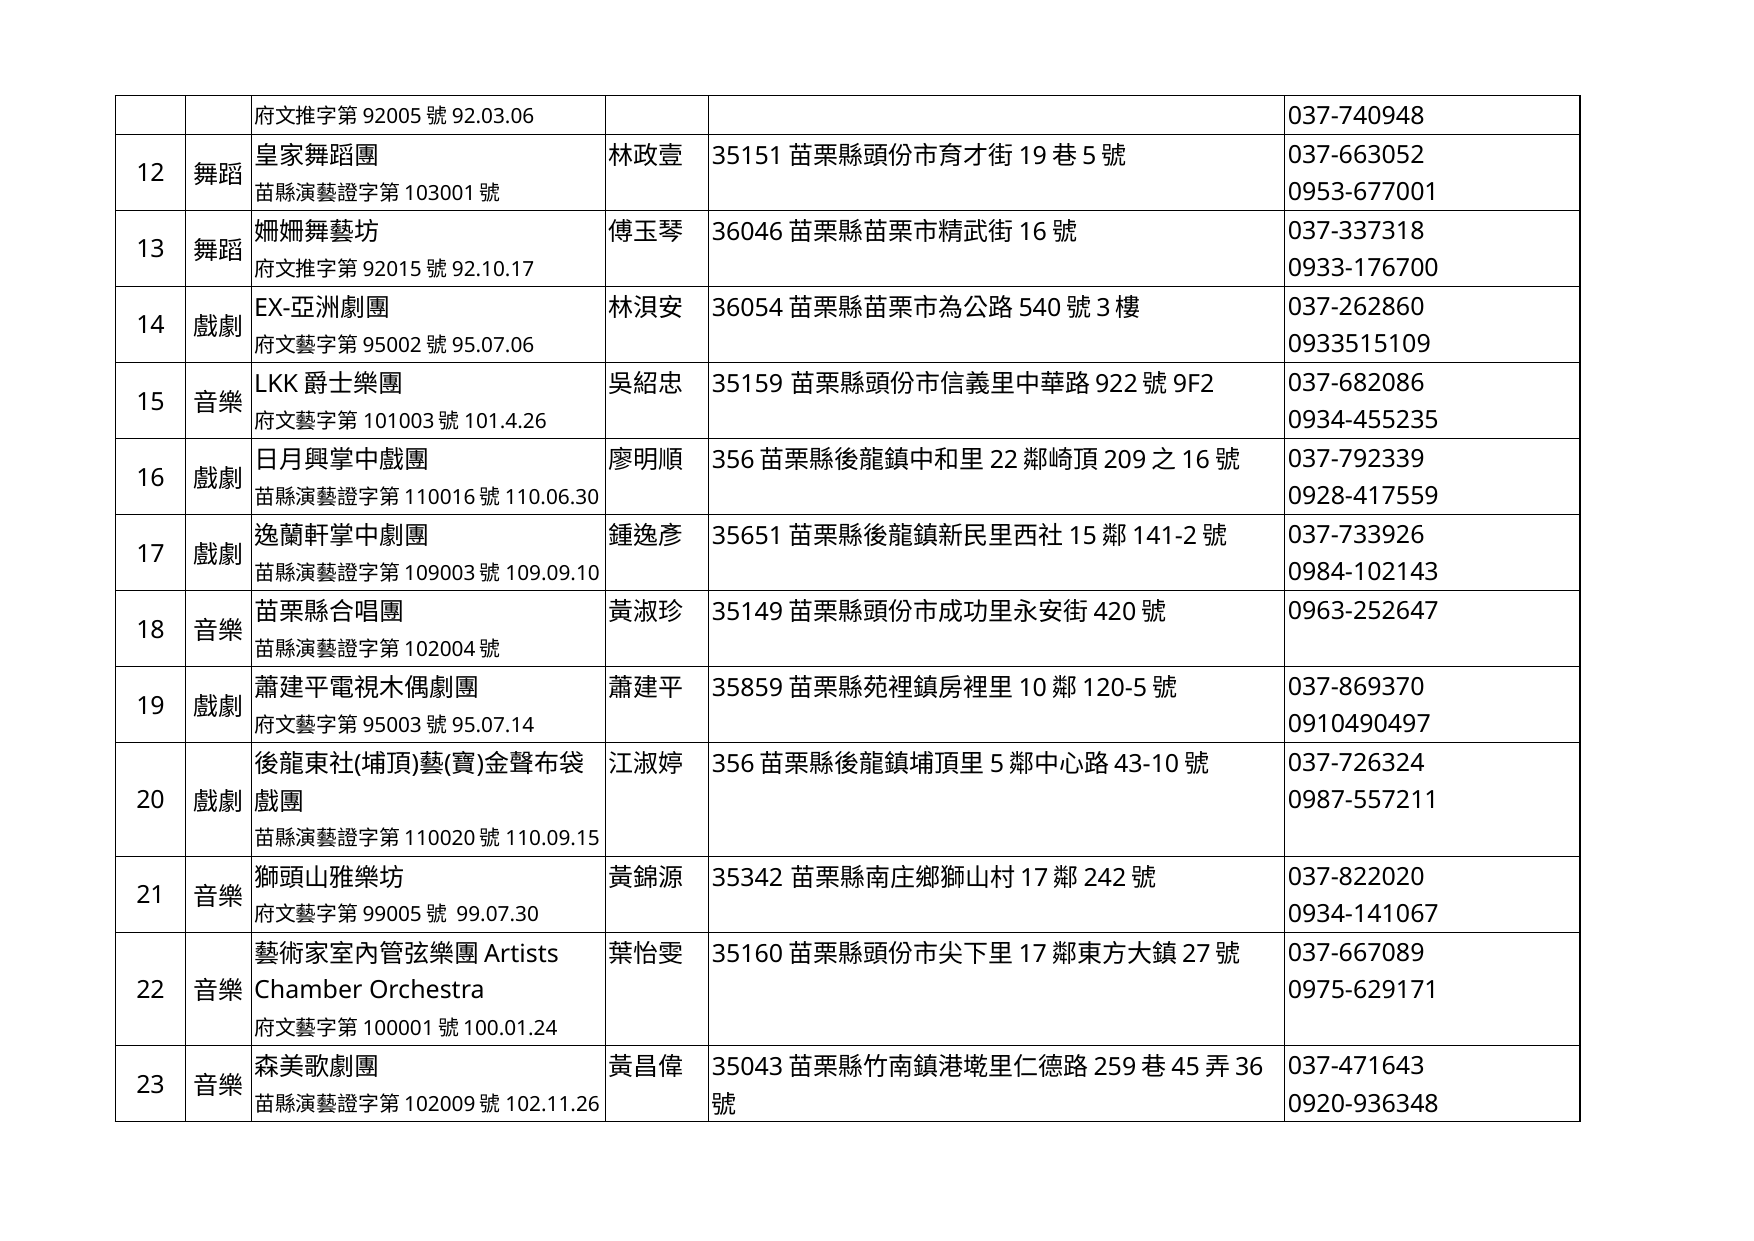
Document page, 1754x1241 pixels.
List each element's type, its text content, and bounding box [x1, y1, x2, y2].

table_cell EX-亞洲劇團 府文藝字第95002號 95.07.06 [252, 287, 605, 362]
table_cell 苗栗縣合唱團 苗縣演藝證字第102004號 [252, 591, 605, 666]
table_cell 037-663052 0953-677001 [1285, 135, 1579, 210]
table_cell [709, 96, 1284, 134]
table_cell 35651苗栗縣後龍鎮新民里西社15鄰141-2號 [709, 515, 1284, 590]
table_cell 037-726324 0987-557211 [1285, 743, 1579, 856]
table_cell 黃昌偉 [606, 1046, 708, 1121]
table_cell 037-869370 0910490497 [1285, 667, 1579, 742]
table_cell 音樂 [186, 363, 251, 438]
table_cell 037-740948 [1285, 96, 1579, 134]
table_cell 林浿安 [606, 287, 708, 362]
table_cell 音樂 [186, 1046, 251, 1121]
table_cell 19 [116, 667, 185, 742]
table_cell 18 [116, 591, 185, 666]
table_cell 16 [116, 439, 185, 514]
table_cell 吳紹忠 [606, 363, 708, 438]
table_cell 037-471643 0920-936348 [1285, 1046, 1579, 1121]
table_cell 35342 苗栗縣南庄鄉獅山村17鄰242號 [709, 857, 1284, 932]
table_cell 36046苗栗縣苗栗市精武街16號 [709, 211, 1284, 286]
table_cell 15 [116, 363, 185, 438]
table_cell 037-682086 0934-455235 [1285, 363, 1579, 438]
table_cell 037-667089 0975-629171 [1285, 933, 1579, 1045]
table_cell [186, 96, 251, 134]
table_cell 戲劇 [186, 667, 251, 742]
table_cell 黃錦源 [606, 857, 708, 932]
table_cell 21 [116, 857, 185, 932]
table_cell 0963-252647 [1285, 591, 1579, 666]
table_cell 戲劇 [186, 515, 251, 590]
table_cell 13 [116, 211, 185, 286]
table_cell 藝術家室內管弦樂團Artists Chamber Orchestra 府文藝字第100001號100.01.24 [252, 933, 605, 1045]
table_cell 音樂 [186, 933, 251, 1045]
table_cell 音樂 [186, 591, 251, 666]
table_cell 蕭建平電視木偶劇團 府文藝字第95003號 95.07.14 [252, 667, 605, 742]
table_cell 037-822020 0934-141067 [1285, 857, 1579, 932]
table_cell 037-337318 0933-176700 [1285, 211, 1579, 286]
table_cell 356苗栗縣後龍鎮中和里22鄰崎頂209之16號 [709, 439, 1284, 514]
table_cell 23 [116, 1046, 185, 1121]
table_cell 35859苗栗縣苑裡鎮房裡里10鄰120-5號 [709, 667, 1284, 742]
table_cell 037-733926 0984-102143 [1285, 515, 1579, 590]
table_cell 14 [116, 287, 185, 362]
table_cell 林政壹 [606, 135, 708, 210]
table_cell 22 [116, 933, 185, 1045]
table_cell 蕭建平 [606, 667, 708, 742]
table_cell 356苗栗縣後龍鎮埔頂里5鄰中心路43-10號 [709, 743, 1284, 856]
table_cell 日月興掌中戲團 苗縣演藝證字第110016號110.06.30 [252, 439, 605, 514]
table_cell 35043苗栗縣竹南鎮港墘里仁德路259巷45弄36號 [709, 1046, 1284, 1121]
table_cell 戲劇 [186, 743, 251, 856]
table_cell 36054苗栗縣苗栗市為公路540號3樓 [709, 287, 1284, 362]
table_cell 江淑婷 [606, 743, 708, 856]
table_cell 戲劇 [186, 439, 251, 514]
table_cell 姍姍舞藝坊 府文推字第92015號 92.10.17 [252, 211, 605, 286]
table_cell 葉怡雯 [606, 933, 708, 1045]
table_cell 森美歌劇團 苗縣演藝證字第102009號 102.11.26 [252, 1046, 605, 1121]
table_cell 舞蹈 [186, 135, 251, 210]
table_cell 037-262860 0933515109 [1285, 287, 1579, 362]
table_cell 傅玉琴 [606, 211, 708, 286]
table_cell LKK爵士樂團 府文藝字第 101003號 101.4.26 [252, 363, 605, 438]
table_cell 皇家舞蹈團 苗縣演藝證字第103001號 [252, 135, 605, 210]
table_cell 037-792339 0928-417559 [1285, 439, 1579, 514]
table_cell 35151苗栗縣頭份市育才街19巷5號 [709, 135, 1284, 210]
table_cell 獅頭山雅樂坊 府文藝字第99005號 99.07.30 [252, 857, 605, 932]
table_cell 20 [116, 743, 185, 856]
table_cell 黃淑珍 [606, 591, 708, 666]
table_cell 17 [116, 515, 185, 590]
table_cell 後龍東社(埔頂)藝(寶)金聲布袋戲團 苗縣演藝證字第110020號 110.09.15 [252, 743, 605, 856]
table_cell 鍾逸彥 [606, 515, 708, 590]
table_cell 音樂 [186, 857, 251, 932]
table_cell 戲劇 [186, 287, 251, 362]
table_cell [606, 96, 708, 134]
table_cell [116, 96, 185, 134]
table_cell 舞蹈 [186, 211, 251, 286]
table_cell 35149苗栗縣頭份市成功里永安街420號 [709, 591, 1284, 666]
table_cell 35160苗栗縣頭份市尖下里17鄰東方大鎮27號 [709, 933, 1284, 1045]
table_cell 12 [116, 135, 185, 210]
table_cell 逸蘭軒掌中劇團 苗縣演藝證字第109003號 109.09.10 [252, 515, 605, 590]
table_cell 35159 苗栗縣頭份市信義里中華路922號9F2 [709, 363, 1284, 438]
table_cell 廖明順 [606, 439, 708, 514]
table_cell 府文推字第92005號 92.03.06 [252, 96, 605, 134]
